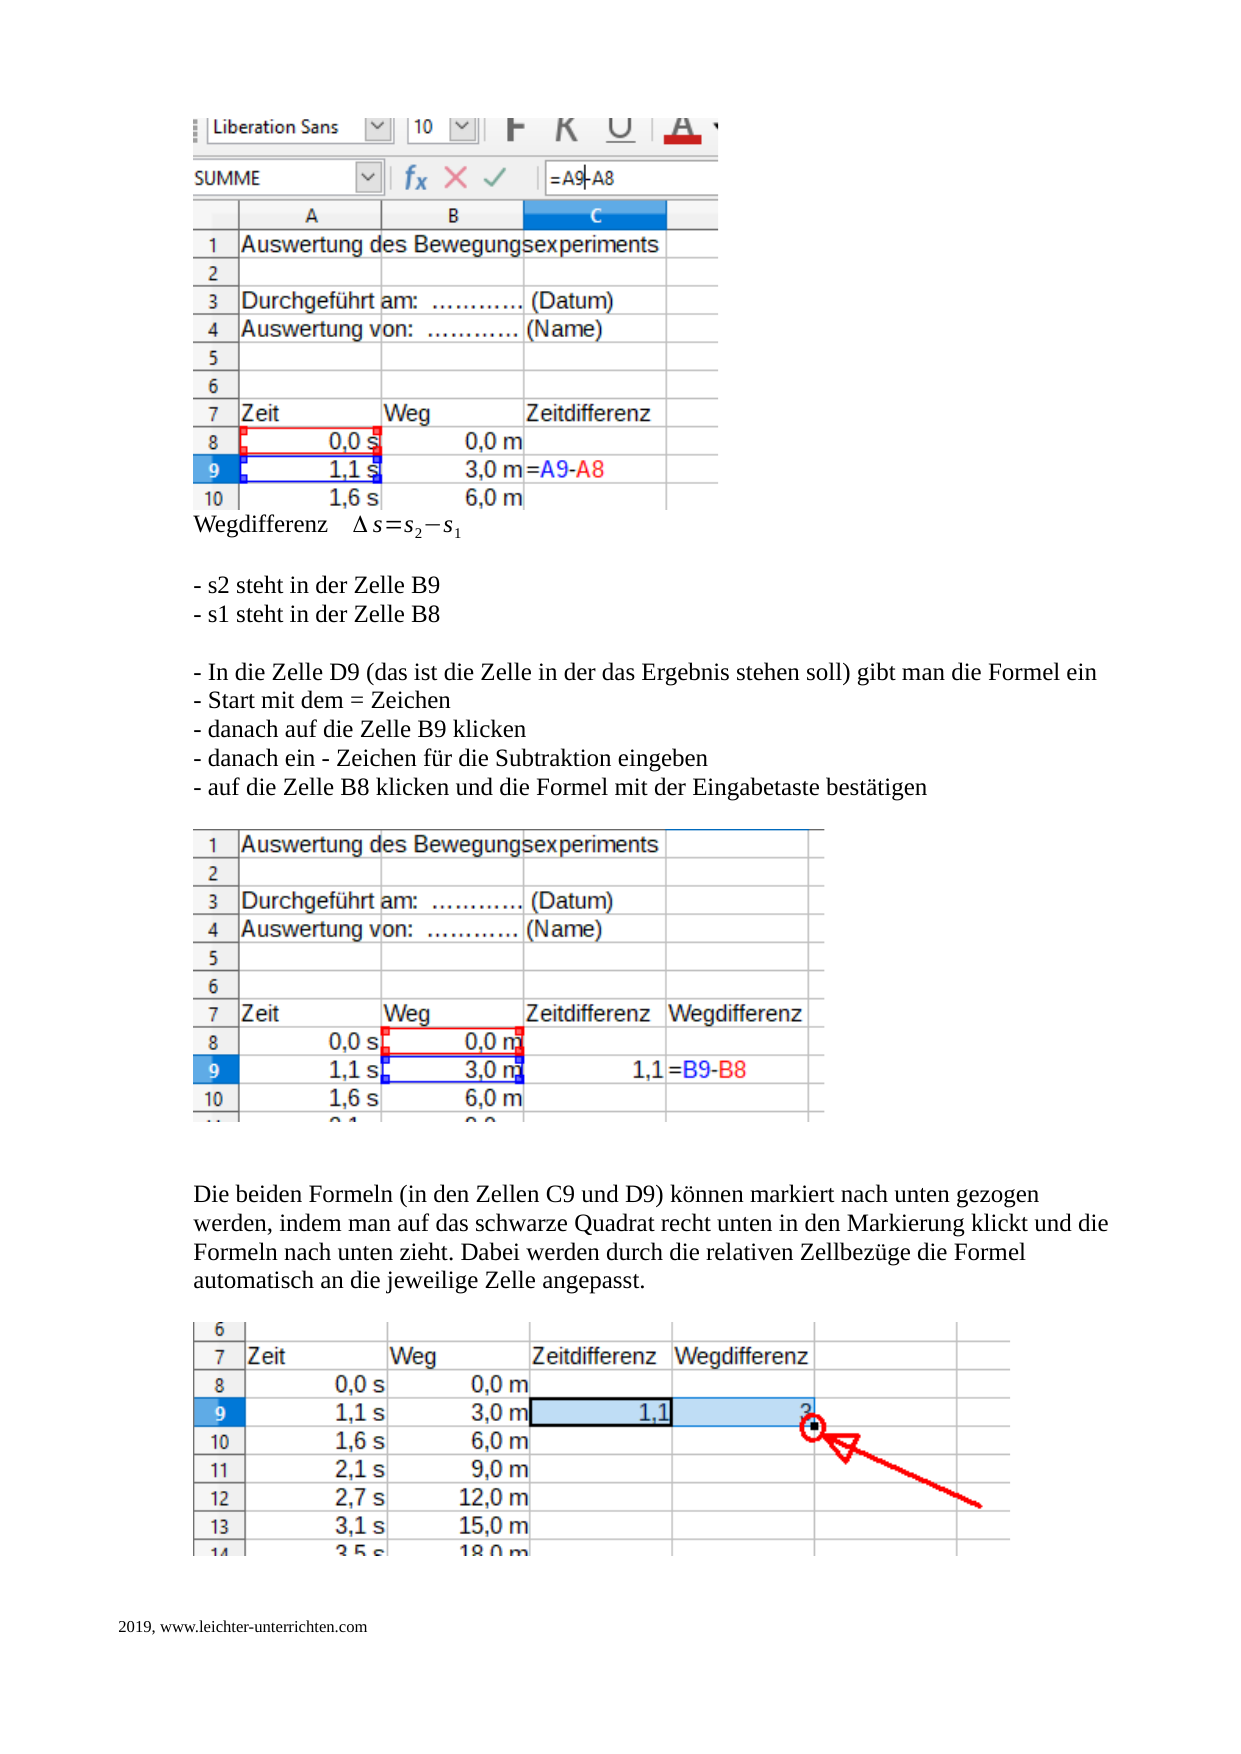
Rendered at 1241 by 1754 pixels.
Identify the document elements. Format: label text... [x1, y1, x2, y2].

picture [193, 829, 825, 1122]
picture [193, 118, 719, 510]
picture [193, 1322, 1011, 1556]
list Geschwindigkeits-Zeit-Diagramm (v-t-Diagramm) erstellen Für die Erstellung des Geschwindigkeits-Zeit-Diagramm ist es notwendig die Geschwindigkeit zwischen den Messpunkten zu berechnen. Dazu wird - die Zeitdifferenz - die Wegdifferenz und daraus die Geschwindigkeit berechnet Für das berechnen der Differenzen wird der Wert einer Zelle von der einer Zelle oberhalb subtrahiert. Es werden relative Zellbezüge (ohne $-Zeichen!) verwendet, dann können die Formeln nach unten gezogen werden. Zeitdifferenz - t2 steht in der Zelle A9 - t1 steht in der Zelle A8 - In die Zelle C9 (das ist die Zelle in der das Ergebnis stehen soll) gibt man die Formel ein - Start mit dem = Zeichen - danach auf die Zelle A9 klicken - danach ein - Zeichen für die Subtraktion eingeben - auf die Zelle A8 klicken und die Formel mit der Eingabetaste bestätigen Wegdifferenz - s2 steht in der Zelle B9 - s1 steht in der Zelle B8 - In die Zelle D9 (das ist die Zelle in der das Ergebnis stehen soll) gibt man die Formel ein - Start mit dem = Zeichen - danach auf die Zelle B9 klicken - danach ein - Zeichen für die Subtraktion eingeben - auf die Zelle B8 klicken und die Formel mit der Eingabetaste bestätigen Die beiden Formeln (in den Zellen C9 und D9) können markiert nach unten gezogen werden, indem man auf das schwarze Quadrat recht unten in den Markierung klickt und die Formeln nach unten zieht. Dabei werden durch die relativen Zellbezüge die Formel automatisch an die jeweilige Zelle angepasst. Die Einheiten werden mit „Zellen formatieren“ wie oben beschreiben ergänzt. In der Spalte E wird die Geschwindigkeit des jeweiligen Abschnittes berechnet: In die Zelle E9 (in der soll die Geschwindigkeit stehen) klickt man und beginnt mit einen = Zeichen. Die Geschwindigkeit wir berechnet indem die Zelle D9 (Wegdifferenz) angeklickt wird, danach kommt ein / (als Symbol für die Division) und ein Klick auf die Zelle C9 (Zeitdifferenz). Mit der Eingabetaste oder dem grünen Haken in der Eingabezeile bestätigen. Die Formel nach unten Ziehen und die Einheit ergänzen. Als benutzerdefinierten Format-Code: 0,00 "m/s" eingeben. Für die Erstellung des Geschwindigkeit-Zeit-Diagramms wird die Spalte Zeit markiert und währen die STRG-Taste gehalten wird kann die Spalte Geschwindigkeit markiert werden. Anschließend wird das Icon Diagramm einfügen geklicke und ein XY Streudiagramm erstellt. Unter Diagrammelemente die Beschriftung ergänzen: Das Diagramm kann im Arbeitsblatt an eine gewünschte Stelle geschoben werden. [156, 118, 1122, 1584]
